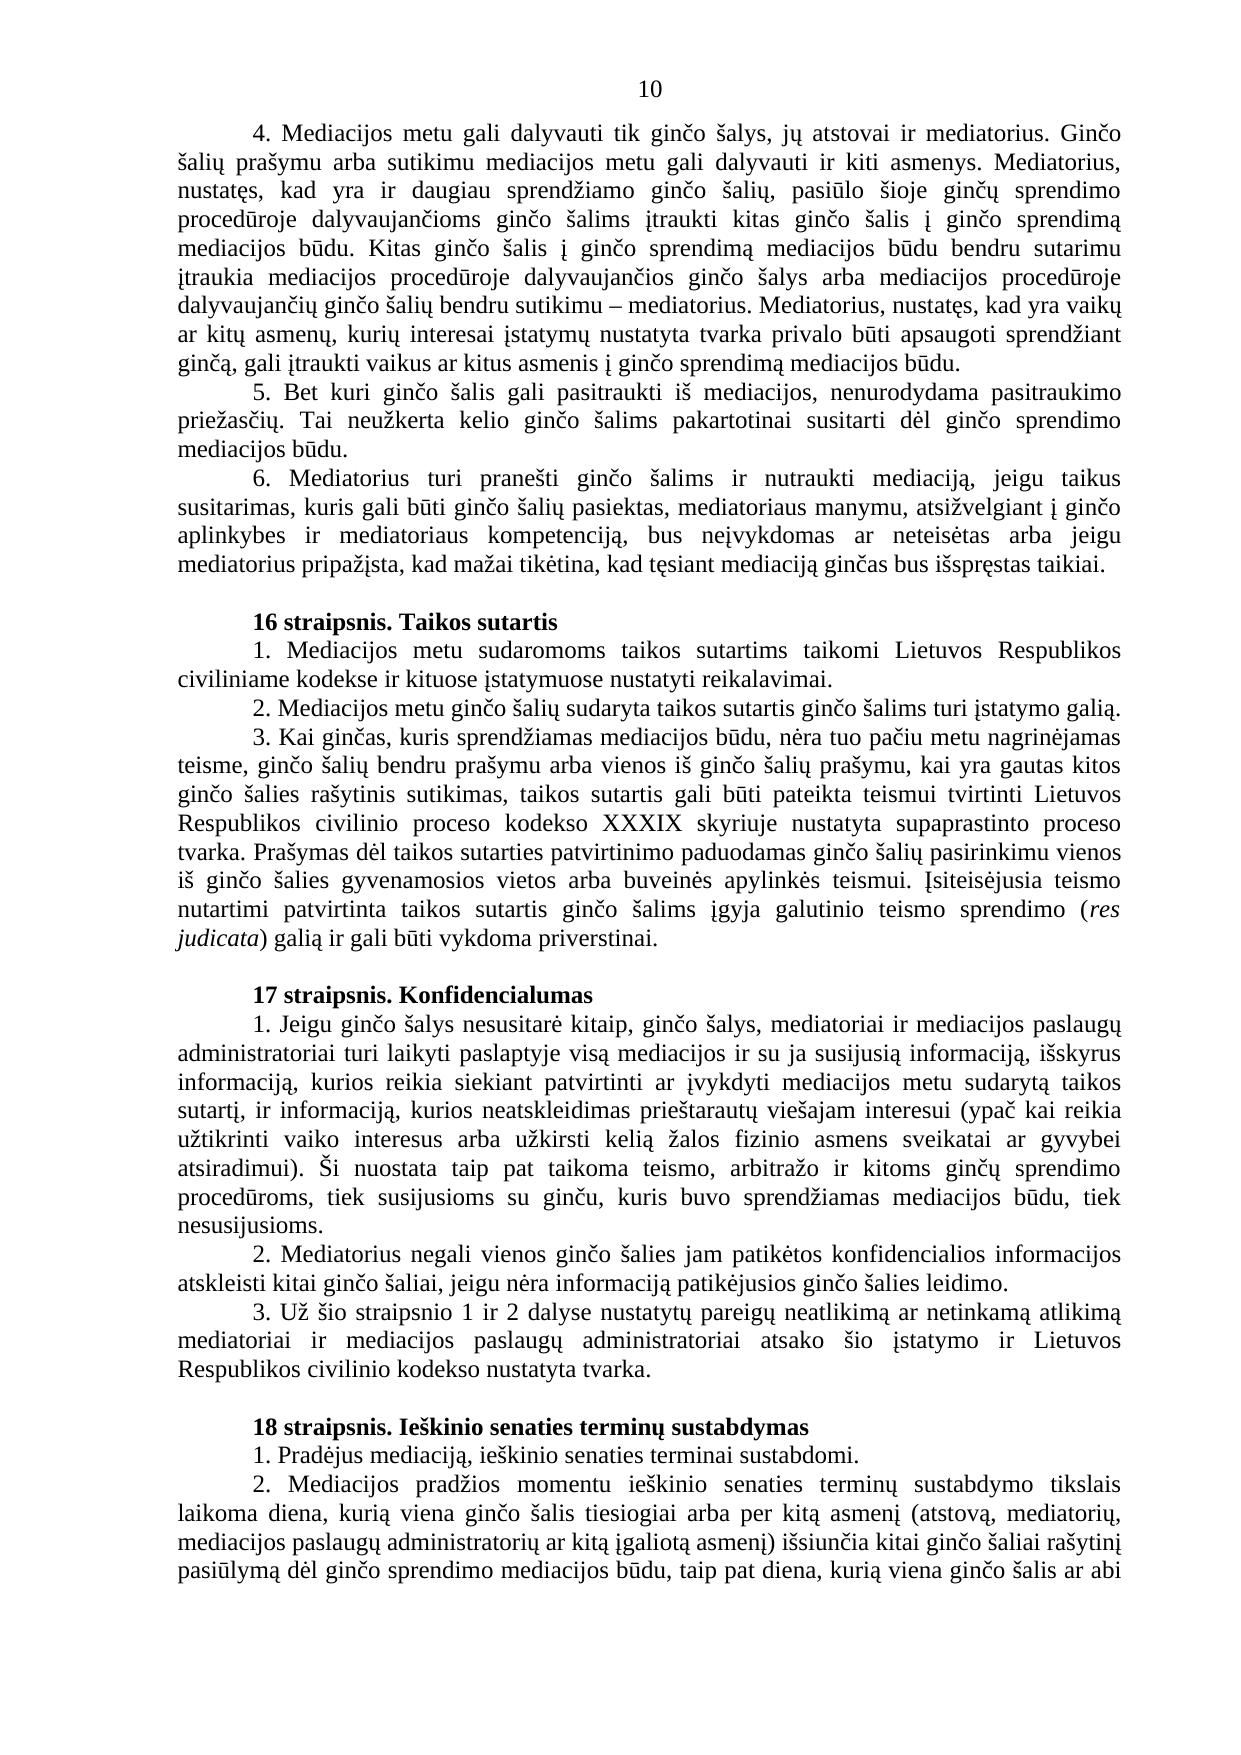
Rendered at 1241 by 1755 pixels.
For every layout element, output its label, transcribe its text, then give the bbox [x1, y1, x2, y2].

text 5. Bet kuri ginčo šalis gali pasitraukti iš mediacijos, nenurodydama pasitraukimo priežasčių. Tai neužkerta kelio ginčo šalims pakartotinai susitarti dėl ginčo sprendimo mediacijos būdu. [177, 377, 1122, 463]
text 2. Mediacijos metu ginčo šalių sudaryta taikos sutartis ginčo šalims turi įstatymo galią. [177, 693, 1122, 722]
text 3. Kai ginčas, kuris sprendžiamas mediacijos būdu, nėra tuo pačiu metu nagrinėjamas teisme, ginčo šalių bendru prašymu arba vienos iš ginčo šalių prašymu, kai yra gautas kitos ginčo šalies rašytinis sutikimas, taikos sutartis gali būti pateikta teismui tvirtinti Lietuvos Respublikos civilinio proceso kodekso XXXIX skyriuje nustatyta supaprastinto proceso tvarka. Prašymas dėl taikos sutarties patvirtinimo paduodamas ginčo šalių pasirinkimu vienos iš ginčo šalies gyvenamosios vietos arba buveinės apylinkės teismui. Įsiteisėjusia teismo nutartimi patvirtinta taikos sutartis ginčo šalims įgyja galutinio teismo sprendimo (res judicata) galią ir gali būti vykdoma priverstinai. [177, 722, 1122, 952]
text 1. Pradėjus mediaciją, ieškinio senaties terminai sustabdomi. [177, 1441, 1122, 1469]
text 2. Mediacijos pradžios momentu ieškinio senaties terminų sustabdymo tikslais laikoma diena, kurią viena ginčo šalis tiesiogiai arba per kitą asmenį (atstovą, mediatorių, mediacijos paslaugų administratorių ar kitą įgaliotą asmenį) išsiunčia kitai ginčo šaliai rašytinį pasiūlymą dėl ginčo sprendimo mediacijos būdu, taip pat diena, kurią viena ginčo šalis ar abi [177, 1469, 1122, 1584]
text 4. Mediacijos metu gali dalyvauti tik ginčo šalys, jų atstovai ir mediatorius. Ginčo šalių prašymu arba sutikimu mediacijos metu gali dalyvauti ir kiti asmenys. Mediatorius, nustatęs, kad yra ir daugiau sprendžiamo ginčo šalių, pasiūlo šioje ginčų sprendimo procedūroje dalyvaujančioms ginčo šalims įtraukti kitas ginčo šalis į ginčo sprendimą mediacijos būdu. Kitas ginčo šalis į ginčo sprendimą mediacijos būdu bendru sutarimu įtraukia mediacijos procedūroje dalyvaujančios ginčo šalys arba mediacijos procedūroje dalyvaujančių ginčo šalių bendru sutikimu – mediatorius. Mediatorius, nustatęs, kad yra vaikų ar kitų asmenų, kurių interesai įstatymų nustatyta tvarka privalo būti apsaugoti sprendžiant ginčą, gali įtraukti vaikus ar kitus asmenis į ginčo sprendimą mediacijos būdu. [177, 118, 1122, 377]
text 17 straipsnis. Konfidencialumas [177, 981, 1122, 1009]
text 1. Jeigu ginčo šalys nesusitarė kitaip, ginčo šalys, mediatoriai ir mediacijos paslaugų administratoriai turi laikyti paslaptyje visą mediacijos ir su ja susijusią informaciją, išskyrus informaciją, kurios reikia siekiant patvirtinti ar įvykdyti mediacijos metu sudarytą taikos sutartį, ir informaciją, kurios neatskleidimas prieštarautų viešajam interesui (ypač kai reikia užtikrinti vaiko interesus arba užkirsti kelią žalos fizinio asmens sveikatai ar gyvybei atsiradimui). Ši nuostata taip pat taikoma teismo, arbitražo ir kitoms ginčų sprendimo procedūroms, tiek susijusioms su ginču, kuris buvo sprendžiamas mediacijos būdu, tiek nesusijusioms. [177, 1009, 1122, 1239]
text 6. Mediatorius turi pranešti ginčo šalims ir nutraukti mediaciją, jeigu taikus susitarimas, kuris gali būti ginčo šalių pasiektas, mediatoriaus manymu, atsižvelgiant į ginčo aplinkybes ir mediatoriaus kompetenciją, bus neįvykdomas ar neteisėtas arba jeigu mediatorius pripažįsta, kad mažai tikėtina, kad tęsiant mediaciją ginčas bus išspręstas taikiai. [177, 463, 1122, 578]
text 16 straipsnis. Taikos sutartis [177, 607, 1122, 636]
text 1. Mediacijos metu sudaromoms taikos sutartims taikomi Lietuvos Respublikos civiliniame kodekse ir kituose įstatymuose nustatyti reikalavimai. [177, 636, 1122, 693]
text 2. Mediatorius negali vienos ginčo šalies jam patikėtos konfidencialios informacijos atskleisti kitai ginčo šaliai, jeigu nėra informaciją patikėjusios ginčo šalies leidimo. [177, 1239, 1122, 1297]
text 3. Už šio straipsnio 1 ir 2 dalyse nustatytų pareigų neatlikimą ar netinkamą atlikimą mediatoriai ir mediacijos paslaugų administratoriai atsako šio įstatymo ir Lietuvos Respublikos civilinio kodekso nustatyta tvarka. [177, 1297, 1122, 1383]
text 18 straipsnis. Ieškinio senaties terminų sustabdymas [177, 1412, 1122, 1441]
